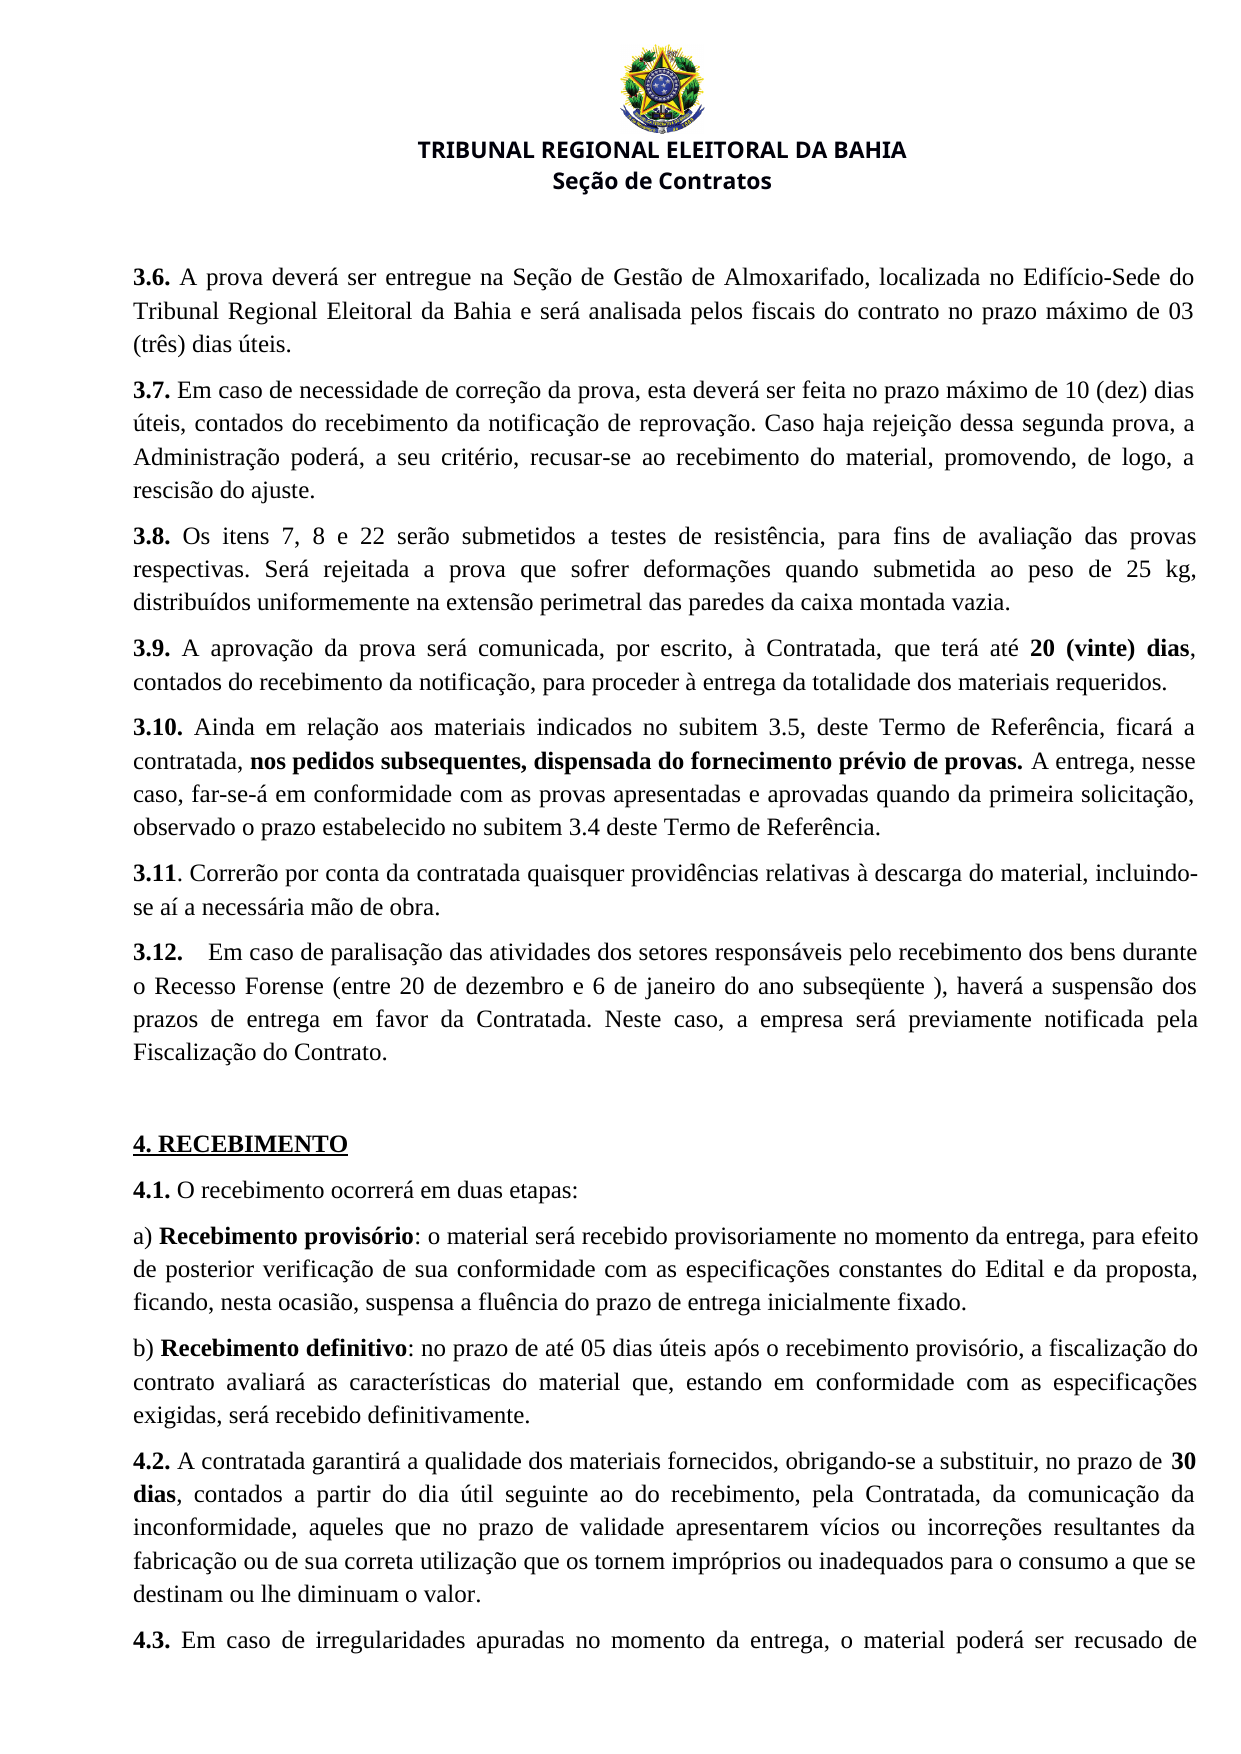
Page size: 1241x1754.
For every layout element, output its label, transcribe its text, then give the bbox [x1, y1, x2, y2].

text 3.8. Os itens 7, 8 e 22 serão submetidos a testes de resistência, para fins de avaliação das provas respectivas. Será rejeitada a prova que sofrer deformações quando submetida ao peso de 25 kg, distribuídos uniformemente na extensão perimetral das paredes da caixa montada vazia. [133, 517, 1199, 617]
text 4.3. Em caso de irregularidades apuradas no momento da entrega, o material poderá ser recusado de [133, 1622, 1199, 1655]
text 3.9. A aprovação da prova será comunicada, por escrito, à Contratada, que terá até 20 (vinte) dias, contados do recebimento da notificação, para proceder à entrega da totalidade dos materiais requeridos. [133, 630, 1196, 697]
text a) Recebimento provisório: o material será recebido provisoriamente no momento da entrega, para efeito de posterior verificação de sua conformidade com as especificações constantes do Edital e da proposta, ficando, nesta ocasião, suspensa a fluência do prazo de entrega inicialmente fixado. [133, 1217, 1199, 1317]
text 3.7. Em caso de necessidade de correção da prova, esta deverá ser feita no prazo máximo de 10 (dez) dias úteis, contados do recebimento da notificação de reprovação. Caso haja rejeição dessa segunda prova, a Administração poderá, a seu critério, recusar-se ao recebimento do material, promovendo, de logo, a rescisão do ajuste. [133, 372, 1196, 505]
text 3.12. Em caso de paralisação das atividades dos setores responsáveis pelo recebimento dos bens durante o Recesso Forense (entre 20 de dezembro e 6 de janeiro do ano subseqüente ), haverá a suspensão dos prazos de entrega em favor da Contratada. Neste caso, a empresa será previamente notificada pela Fiscalização do Contrato. [133, 934, 1199, 1067]
text 4.1. O recebimento ocorrerá em duas etapas: [133, 1172, 1199, 1205]
text 4. RECEBIMENTO [133, 1126, 1166, 1159]
text 3.11. Correrão por conta da contratada quaisquer providências relativas à descarga do material, incluindo-se aí a necessária mão de obra. [133, 855, 1199, 922]
text 3.6. A prova deverá ser entregue na Seção de Gestão de Almoxarifado, localizada no Edifício-Sede do Tribunal Regional Eleitoral da Bahia e será analisada pelos fiscais do contrato no prazo máximo de 03 (três) dias úteis. [133, 259, 1196, 359]
text 3.10. Ainda em relação aos materiais indicados no subitem 3.5, deste Termo de Referência, ficará a contratada, nos pedidos subsequentes, dispensada do fornecimento prévio de provas. A entrega, nesse caso, far-se-á em conformidade com as provas apresentadas e aprovadas quando da primeira solicitação, observado o prazo estabelecido no subitem 3.4 deste Termo de Referência. [133, 709, 1196, 842]
text b) Recebimento definitivo: no prazo de até 05 dias úteis após o recebimento provisório, a fiscalização do contrato avaliará as características do material que, estando em conformidade com as especificações exigidas, será recebido definitivamente. [133, 1330, 1199, 1430]
text 4.2. A contratada garantirá a qualidade dos materiais fornecidos, obrigando-se a substituir, no prazo de 30 dias, contados a partir do dia útil seguinte ao do recebimento, pela Contratada, da comunicação da inconformidade, aqueles que no prazo de validade apresentarem vícios ou incorreções resultantes da fabricação ou de sua correta utilização que os tornem impróprios ou inadequados para o consumo a que se destinam ou lhe diminuam o valor. [133, 1442, 1196, 1609]
